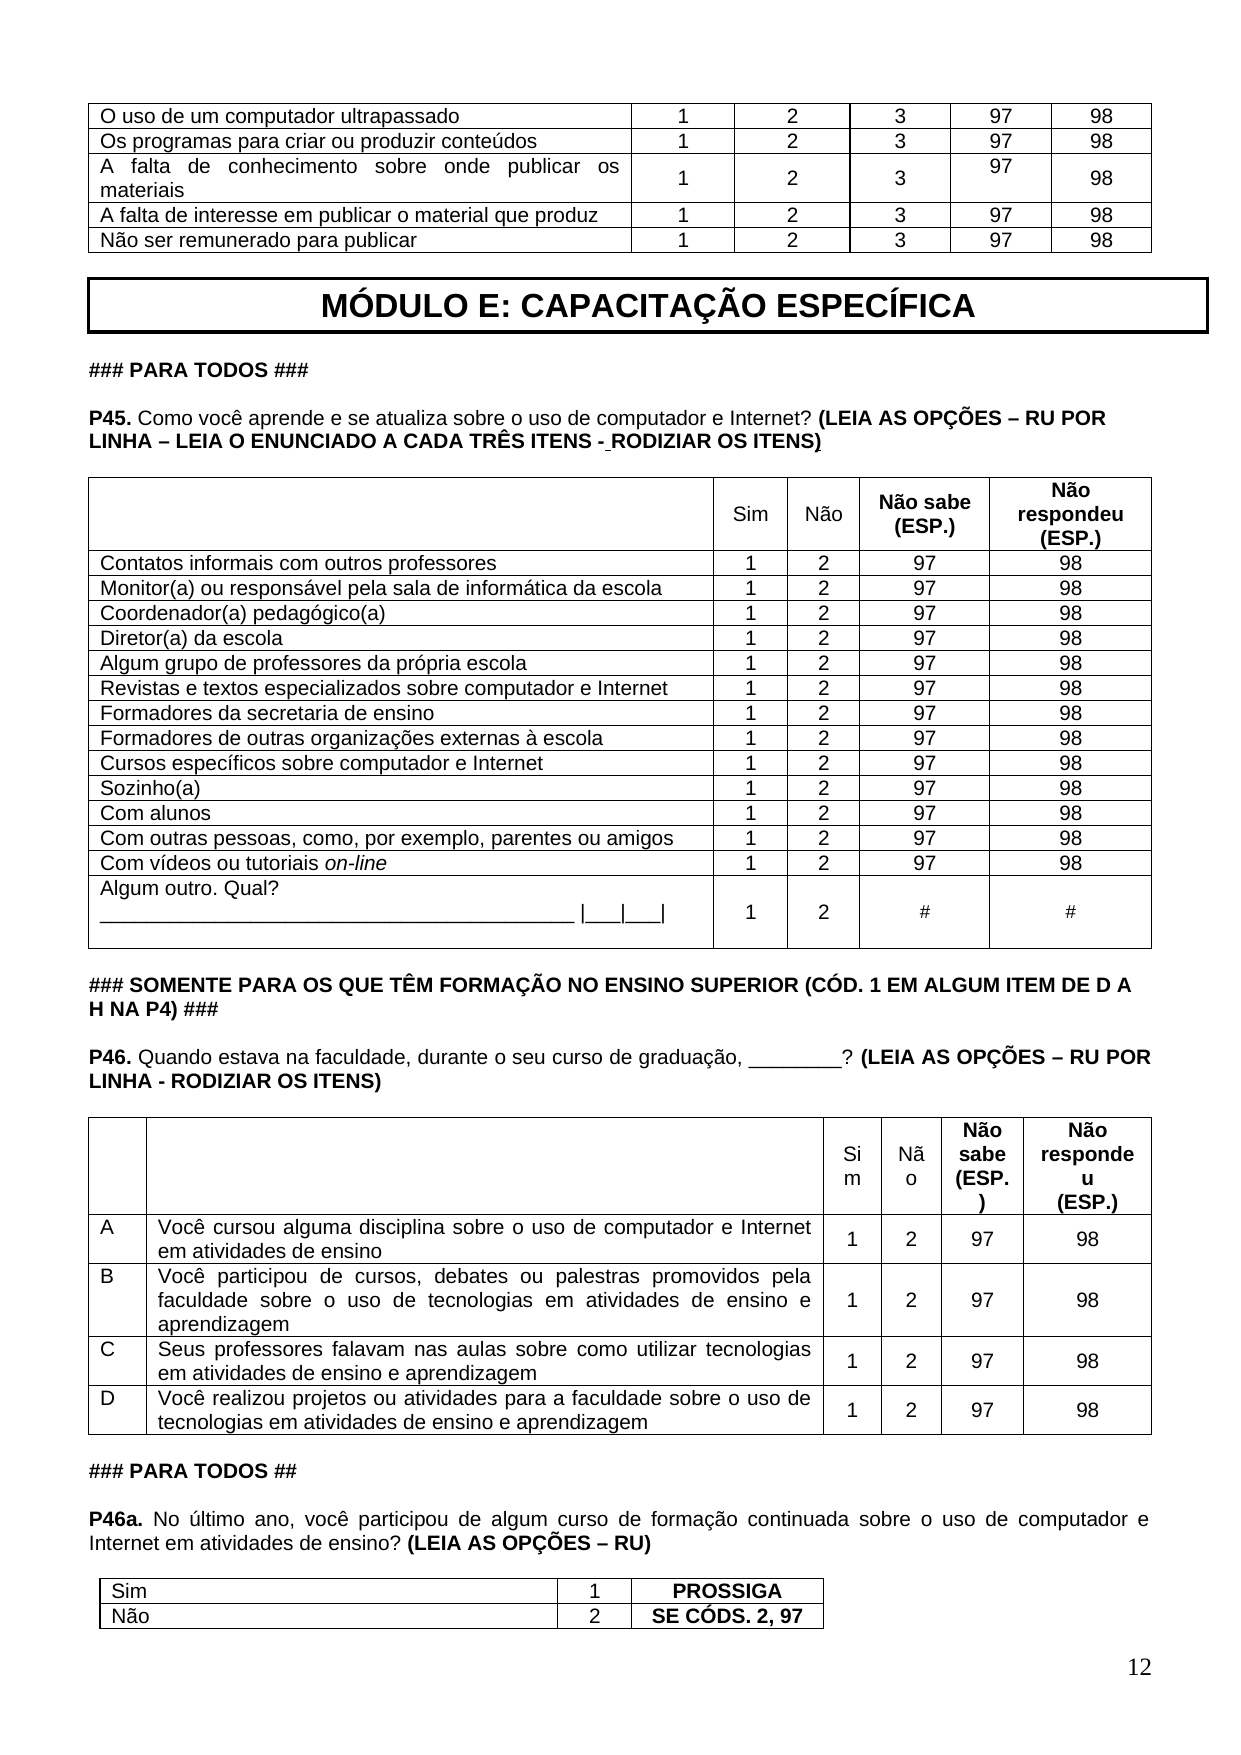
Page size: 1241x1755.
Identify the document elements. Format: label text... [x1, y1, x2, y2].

table_cell A falta de interesse em publicar o material que produz [89, 203, 631, 227]
table_cell 97 [942, 1337, 1023, 1384]
table_cell 97 [860, 701, 989, 725]
table_cell 3 [851, 104, 950, 128]
table_cell 98 [1024, 1337, 1151, 1384]
table_cell 98 [1024, 1264, 1151, 1336]
table_cell 97 [860, 576, 989, 600]
table_cell Você realizou projetos ou atividades para a faculdade sobre o uso de tecnologias em atividades de ensino e aprendizagem [147, 1386, 823, 1433]
table_cell Não ser remunerado para publicar [89, 228, 631, 252]
text ### PARA TODOS ## [89, 1458, 1152, 1482]
table_cell 98 [990, 651, 1151, 675]
table_header PROSSIGA [632, 1579, 823, 1603]
table_header Não sabe (ESP.) [860, 478, 989, 550]
table_cell 98 [990, 701, 1151, 725]
table_cell 97 [942, 1264, 1023, 1336]
table_cell 1 [714, 551, 787, 575]
table_cell 1 [714, 676, 787, 700]
table_header Sim [101, 1579, 557, 1603]
text P45. Como você aprende e se atualiza sobre o uso de computador e Internet? (LEIA AS OPÇÕES – RU POR LINHA – LEIA O ENUNCIADO A CADA TRÊS ITENS - RODIZIAR OS ITENS) [89, 405, 1152, 453]
table_cell 1 [632, 129, 734, 153]
table_cell A falta de conhecimento sobre onde publicar os materiais [89, 154, 631, 202]
table_cell 98 [1024, 1386, 1151, 1433]
table_cell 1 [632, 203, 734, 227]
table_header [89, 1118, 146, 1214]
table_cell Sozinho(a) [89, 776, 713, 800]
table_cell Com alunos [89, 801, 713, 825]
table_cell C [89, 1337, 146, 1384]
table_cell 98 [1052, 228, 1151, 252]
table_header MÓDULO E: CAPACITAÇÃO ESPECÍFICA [90, 280, 1206, 330]
table_cell SE CÓDS. 2, 97 [632, 1604, 823, 1628]
table_cell 98 [1052, 129, 1151, 153]
table_cell 1 [714, 601, 787, 625]
table_header Não sabe (ESP.) [942, 1118, 1023, 1214]
table_cell 97 [860, 726, 989, 750]
table_cell 2 [788, 576, 859, 600]
table_cell B [89, 1264, 146, 1336]
text P46. Quando estava na faculdade, durante o seu curso de graduação, ________? (LEIA AS OPÇÕES – RU POR LINHA - RODIZIAR OS ITENS) [89, 1045, 1152, 1093]
table_cell 2 [788, 801, 859, 825]
table_cell 3 [851, 203, 950, 227]
table_cell 1 [632, 228, 734, 252]
table_cell 2 [788, 851, 859, 875]
table_cell 1 [714, 851, 787, 875]
table_header Não [788, 478, 859, 550]
table_cell 1 [632, 154, 734, 202]
table_cell 2 [788, 701, 859, 725]
table_cell Com outras pessoas, como, por exemplo, parentes ou amigos [89, 826, 713, 850]
table_cell 1 [824, 1215, 881, 1263]
table_cell 2 [558, 1604, 631, 1628]
table_cell 98 [990, 726, 1151, 750]
table_header Não respondeu (ESP.) [1024, 1118, 1151, 1214]
table_cell 97 [951, 129, 1051, 153]
table_cell Cursos específicos sobre computador e Internet [89, 751, 713, 775]
table_cell 97 [860, 801, 989, 825]
table_cell 1 [714, 876, 787, 948]
table_cell Não [101, 1604, 557, 1628]
table_cell 97 [860, 601, 989, 625]
table_cell 2 [788, 776, 859, 800]
text P46a. No último ano, você participou de algum curso de formação continuada sobre o uso de computador e Internet em atividades de ensino? (LEIA AS OPÇÕES – RU) [89, 1506, 1152, 1554]
table_cell Monitor(a) ou responsável pela sala de informática da escola [89, 576, 713, 600]
table_cell 2 [882, 1337, 941, 1384]
table_cell Você cursou alguma disciplina sobre o uso de computador e Internet em atividades de ensino [147, 1215, 823, 1263]
table_cell Coordenador(a) pedagógico(a) [89, 601, 713, 625]
table_cell 98 [990, 626, 1151, 650]
table_cell 98 [990, 751, 1151, 775]
table_cell 2 [788, 601, 859, 625]
table_cell Com vídeos ou tutoriais on-line [89, 851, 713, 875]
table_cell 97 [942, 1215, 1023, 1263]
table_header [89, 478, 713, 550]
text ### SOMENTE PARA OS QUE TÊM FORMAÇÃO NO ENSINO SUPERIOR (CÓD. 1 EM ALGUM ITEM DE D A H NA P4) ### [89, 973, 1152, 1021]
table_cell 1 [632, 104, 734, 128]
table_cell 98 [990, 551, 1151, 575]
table_cell 2 [735, 154, 849, 202]
table_cell Contatos informais com outros professores [89, 551, 713, 575]
table_header 1 [558, 1579, 631, 1603]
table_cell Algum outro. Qual?_________________________________________ |___|___| [89, 876, 713, 948]
table_cell 2 [788, 726, 859, 750]
table_cell 2 [788, 676, 859, 700]
table_cell 97 [860, 751, 989, 775]
table_cell 1 [714, 776, 787, 800]
table_cell 2 [788, 651, 859, 675]
table_cell 97 [951, 203, 1051, 227]
table_cell 2 [788, 626, 859, 650]
table_cell 1 [824, 1337, 881, 1384]
table_cell 1 [714, 751, 787, 775]
table_cell 98 [1052, 203, 1151, 227]
table_cell Diretor(a) da escola [89, 626, 713, 650]
table_cell Seus professores falavam nas aulas sobre como utilizar tecnologias em atividades de ensino e aprendizagem [147, 1337, 823, 1384]
table_header Não respondeu (ESP.) [990, 478, 1151, 550]
table_cell 97 [860, 676, 989, 700]
table_cell Formadores da secretaria de ensino [89, 701, 713, 725]
table_cell Formadores de outras organizações externas à escola [89, 726, 713, 750]
table_cell Revistas e textos especializados sobre computador e Internet [89, 676, 713, 700]
table_cell 98 [990, 676, 1151, 700]
table_cell Você participou de cursos, debates ou palestras promovidos pela faculdade sobre o uso de tecnologias em atividades de ensino e aprendizagem [147, 1264, 823, 1336]
table_cell 98 [990, 826, 1151, 850]
table_cell 2 [788, 826, 859, 850]
table_cell 98 [990, 601, 1151, 625]
table_cell 2 [735, 203, 849, 227]
table_cell 97 [860, 826, 989, 850]
table_cell Os programas para criar ou produzir conteúdos [89, 129, 631, 153]
table_cell 3 [851, 228, 950, 252]
table_cell 3 [851, 129, 950, 153]
text ### PARA TODOS ### [89, 357, 1152, 381]
table_cell Algum grupo de professores da própria escola [89, 651, 713, 675]
table_cell 98 [1052, 104, 1151, 128]
table_cell 2 [788, 751, 859, 775]
table_cell 97 [860, 626, 989, 650]
table_cell 98 [1024, 1215, 1151, 1263]
table_header Sim [824, 1118, 881, 1214]
table_cell A [89, 1215, 146, 1263]
table_cell 3 [851, 154, 950, 202]
table_cell 98 [1052, 154, 1151, 202]
table_cell 1 [714, 701, 787, 725]
table_cell 1 [714, 801, 787, 825]
table_cell 2 [882, 1215, 941, 1263]
table_cell 1 [824, 1264, 881, 1336]
table_cell 2 [735, 104, 849, 128]
table_cell 2 [735, 129, 849, 153]
table_cell 1 [714, 626, 787, 650]
table_cell 1 [714, 726, 787, 750]
table_cell 1 [714, 826, 787, 850]
table_header Não [882, 1118, 941, 1214]
table_cell 98 [990, 851, 1151, 875]
table_cell 97 [860, 851, 989, 875]
table_cell 2 [882, 1386, 941, 1433]
table_cell # [990, 876, 1151, 948]
table_cell 97 [860, 776, 989, 800]
table_cell 2 [735, 228, 849, 252]
table_cell 97 [951, 154, 1051, 202]
table_cell 1 [714, 576, 787, 600]
table_cell 97 [860, 651, 989, 675]
table_cell 1 [824, 1386, 881, 1433]
table_header [147, 1118, 823, 1214]
table_header Sim [714, 478, 787, 550]
table_cell 1 [714, 651, 787, 675]
table_cell 98 [990, 801, 1151, 825]
table_cell O uso de um computador ultrapassado [89, 104, 631, 128]
table_cell 2 [882, 1264, 941, 1336]
table_cell 98 [990, 776, 1151, 800]
table_cell 2 [788, 551, 859, 575]
table_cell D [89, 1386, 146, 1433]
table_cell 97 [951, 104, 1051, 128]
table_cell 2 [788, 876, 859, 948]
table_cell 97 [951, 228, 1051, 252]
table_cell 98 [990, 576, 1151, 600]
table_cell 97 [942, 1386, 1023, 1433]
table_cell # [860, 876, 989, 948]
table_cell 97 [860, 551, 989, 575]
